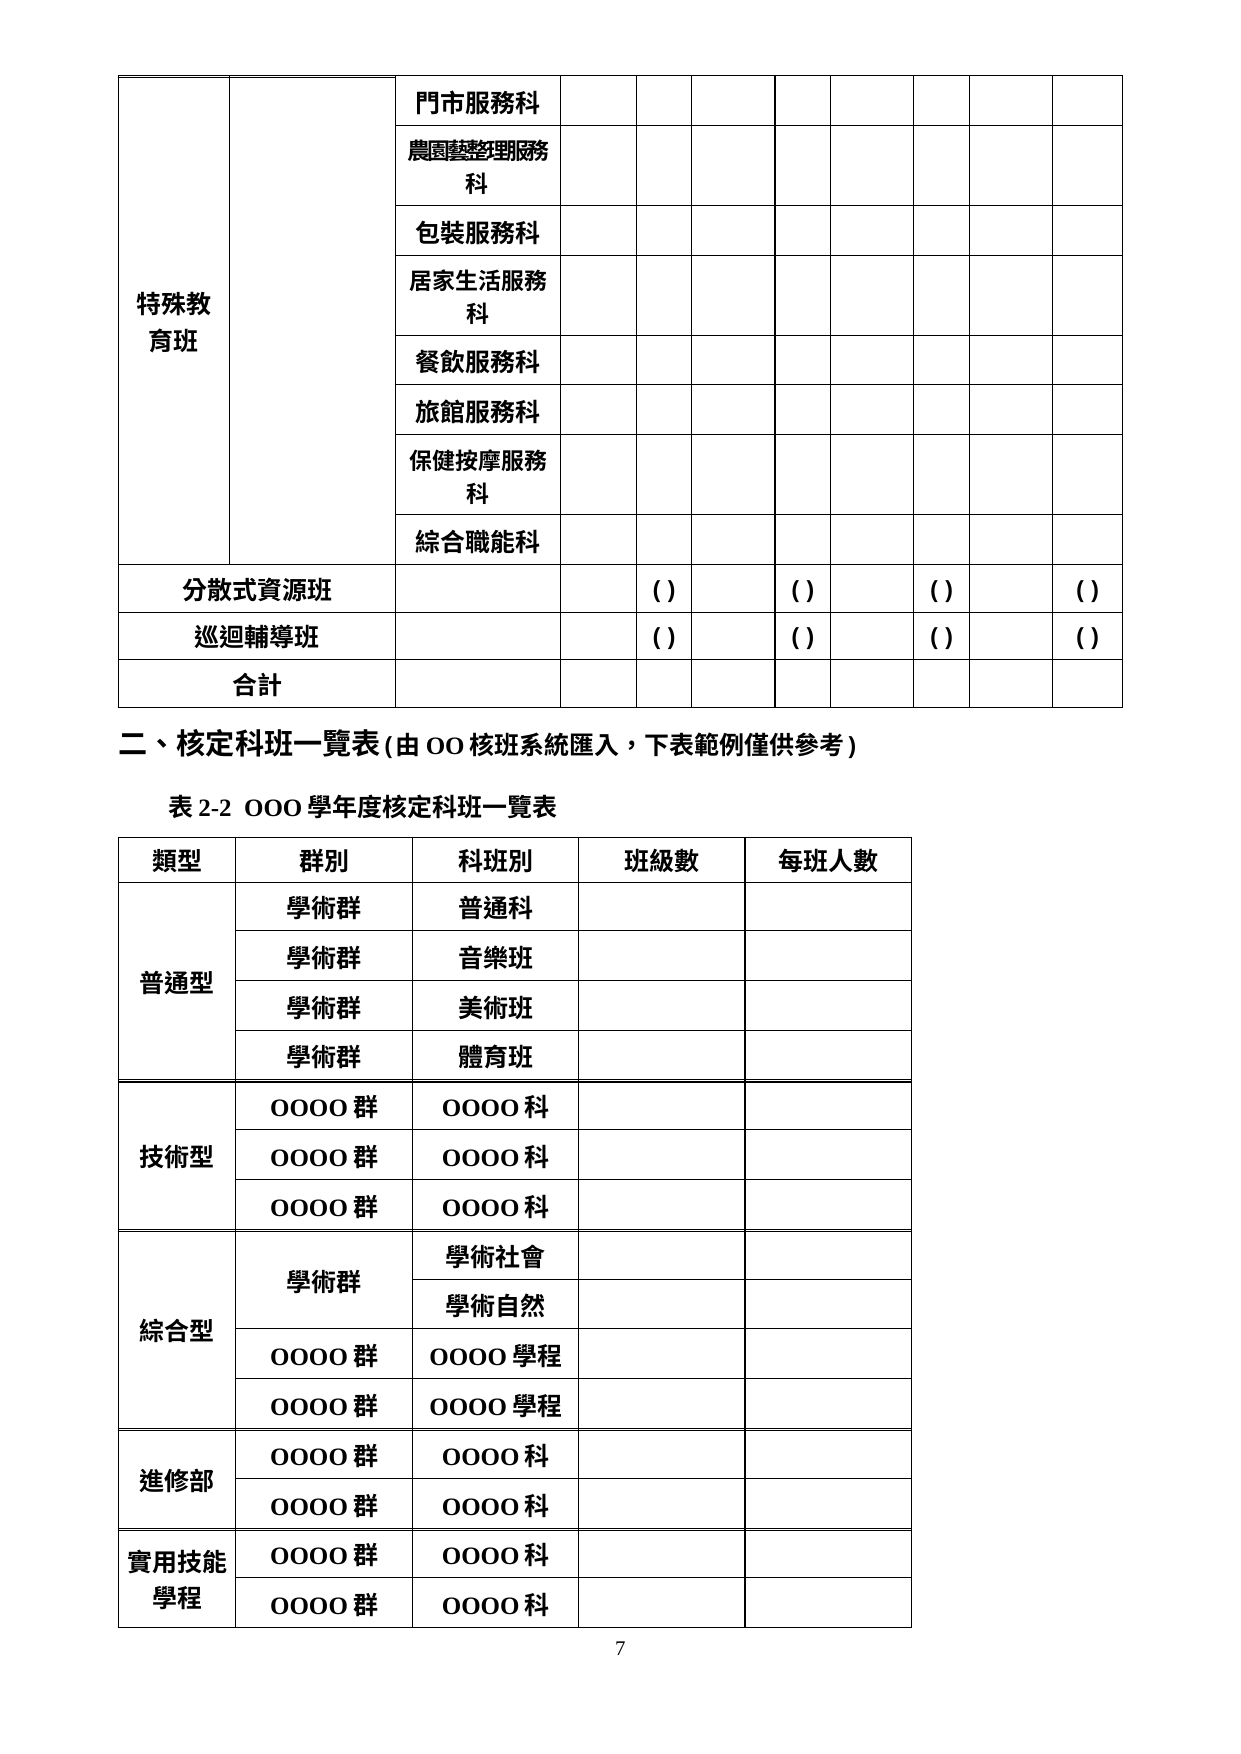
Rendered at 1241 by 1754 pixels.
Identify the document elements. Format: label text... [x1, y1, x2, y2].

table_cell OOOO科 [413, 1479, 578, 1527]
table_cell [776, 435, 830, 514]
table_cell [396, 565, 560, 612]
table_header 班級數 [579, 838, 744, 882]
table_cell [914, 336, 969, 384]
table_cell [637, 660, 691, 707]
table_cell [970, 76, 1052, 125]
table_cell () [637, 565, 691, 612]
table_cell [561, 660, 636, 707]
table_cell OOOO群 [236, 1329, 412, 1378]
table_cell [561, 256, 636, 334]
table_cell [692, 565, 774, 612]
table_cell 實用技能學程 [119, 1531, 235, 1627]
table_cell 包裝服務科 [396, 206, 560, 254]
table_cell [579, 883, 744, 930]
table_cell [776, 515, 830, 564]
table_cell 學術群 [236, 883, 412, 930]
table_cell [776, 76, 830, 125]
table_cell 學術群 [236, 931, 412, 980]
table_cell 學術群 [236, 1232, 412, 1328]
table_cell [746, 883, 911, 930]
table_cell [970, 126, 1052, 205]
table_cell 分散式資源班 [119, 565, 395, 612]
table_cell OOOO群 [236, 1130, 412, 1179]
table_cell 農園藝整理服務科 [396, 126, 560, 205]
table_cell OOOO群 [236, 1479, 412, 1527]
table_cell OOOO群 [236, 1083, 412, 1129]
table_cell [230, 78, 395, 564]
table_cell [831, 565, 913, 612]
table_cell [637, 76, 691, 125]
table_cell 旅館服務科 [396, 385, 560, 434]
table_cell [561, 76, 636, 125]
table_cell OOOO群 [236, 1578, 412, 1627]
text 表2-2 OOO學年度核定科班一覽表 [168, 788, 1122, 824]
table_cell [1053, 435, 1122, 514]
table_cell 音樂班 [413, 931, 578, 980]
table_cell [637, 336, 691, 384]
table_cell () [637, 613, 691, 659]
table_cell OOOO群 [236, 1431, 412, 1478]
table_cell [1053, 515, 1122, 564]
table_cell [914, 76, 969, 125]
table_cell [692, 515, 774, 564]
table_cell [637, 126, 691, 205]
table_cell [579, 1479, 744, 1527]
table_cell () [776, 565, 830, 612]
table_cell [637, 435, 691, 514]
table_cell [970, 515, 1052, 564]
table_cell [579, 1431, 744, 1478]
table_cell [914, 126, 969, 205]
table_cell [579, 1232, 744, 1278]
table_cell [637, 385, 691, 434]
table_cell [914, 515, 969, 564]
table_cell [692, 385, 774, 434]
table_cell 巡迴輔導班 [119, 613, 395, 659]
table_cell [776, 336, 830, 384]
table_cell [831, 336, 913, 384]
table_cell [970, 206, 1052, 254]
table_cell [1053, 256, 1122, 334]
table_cell [579, 1130, 744, 1179]
table_cell [692, 336, 774, 384]
table_cell 門市服務科 [396, 76, 560, 125]
table_cell [914, 385, 969, 434]
table_cell [692, 660, 774, 707]
table_cell 合計 [119, 660, 395, 707]
table_cell 學術社會 [413, 1232, 578, 1278]
table_cell 學術自然 [413, 1280, 578, 1328]
table_cell [776, 256, 830, 334]
table_cell [746, 1031, 911, 1079]
table_cell [396, 613, 560, 659]
table_cell [746, 1431, 911, 1478]
table_cell [692, 126, 774, 205]
table_cell 學術群 [236, 981, 412, 1029]
table_cell [579, 1578, 744, 1627]
table_cell 普通型 [119, 883, 235, 1079]
table_header 群別 [236, 838, 412, 882]
table_header 類型 [119, 838, 235, 882]
table_cell [831, 435, 913, 514]
table_cell 綜合職能科 [396, 515, 560, 564]
table_cell [579, 1180, 744, 1229]
table_cell OOOO學程 [413, 1329, 578, 1378]
table_cell [637, 515, 691, 564]
table_cell [746, 1232, 911, 1278]
table_cell [776, 660, 830, 707]
table_cell OOOO科 [413, 1531, 578, 1577]
table_cell [746, 1531, 911, 1577]
table_cell [746, 1083, 911, 1129]
table_cell 綜合型 [119, 1232, 235, 1428]
table_cell [1053, 206, 1122, 254]
table_header 科班別 [413, 838, 578, 882]
table_cell [746, 1329, 911, 1378]
table_cell [637, 256, 691, 334]
table_cell [831, 385, 913, 434]
table_cell [914, 206, 969, 254]
table_cell [746, 981, 911, 1029]
table_cell OOOO科 [413, 1180, 578, 1229]
table_cell [746, 1578, 911, 1627]
table_cell [831, 613, 913, 659]
table_cell 保健按摩服務科 [396, 435, 560, 514]
table_cell [579, 1031, 744, 1079]
table_cell [692, 76, 774, 125]
table_cell 餐飲服務科 [396, 336, 560, 384]
table_cell [561, 565, 636, 612]
table_cell [692, 435, 774, 514]
table_cell 進修部 [119, 1431, 235, 1527]
table_cell OOOO學程 [413, 1379, 578, 1428]
table_cell [914, 435, 969, 514]
table_cell [561, 385, 636, 434]
table_cell [579, 1379, 744, 1428]
table_cell 美術班 [413, 981, 578, 1029]
table_cell [1053, 76, 1122, 125]
table_cell () [1053, 565, 1122, 612]
table_cell [561, 613, 636, 659]
table_cell [746, 1379, 911, 1428]
table_cell [746, 931, 911, 980]
table_cell OOOO科 [413, 1083, 578, 1129]
table_cell () [776, 613, 830, 659]
table_cell [970, 660, 1052, 707]
table_cell [831, 76, 913, 125]
table_cell [1053, 385, 1122, 434]
table_cell () [914, 613, 969, 659]
text 二、核定科班一覽表(由OO核班系統匯入，下表範例僅供參考) [118, 721, 1122, 763]
table_cell () [914, 565, 969, 612]
table_cell [692, 206, 774, 254]
table_cell OOOO群 [236, 1180, 412, 1229]
table_cell [746, 1180, 911, 1229]
table_cell 普通科 [413, 883, 578, 930]
table_cell [692, 613, 774, 659]
table_cell [746, 1130, 911, 1179]
table_cell 學術群 [236, 1031, 412, 1079]
table_cell [637, 206, 691, 254]
table_cell [970, 256, 1052, 334]
table_cell OOOO群 [236, 1531, 412, 1577]
table_cell [746, 1280, 911, 1328]
table_cell 體育班 [413, 1031, 578, 1079]
table_cell 特殊教育班 [119, 78, 229, 564]
table_cell [561, 126, 636, 205]
table_cell [746, 1479, 911, 1527]
table_cell [579, 1329, 744, 1378]
table_cell [561, 435, 636, 514]
table_cell [579, 1280, 744, 1328]
table_cell [970, 565, 1052, 612]
table_cell [561, 336, 636, 384]
table_cell () [1053, 613, 1122, 659]
table_cell 居家生活服務科 [396, 256, 560, 334]
table_cell [1053, 660, 1122, 707]
table_cell [970, 435, 1052, 514]
table_cell [561, 206, 636, 254]
table_cell [579, 1531, 744, 1577]
table_cell OOOO群 [236, 1379, 412, 1428]
table_cell [776, 206, 830, 254]
table_cell [776, 126, 830, 205]
table_cell OOOO科 [413, 1431, 578, 1478]
table_cell [831, 126, 913, 205]
table_cell OOOO科 [413, 1578, 578, 1627]
table_cell [831, 515, 913, 564]
table_cell [1053, 336, 1122, 384]
table_cell [914, 256, 969, 334]
table_cell [579, 981, 744, 1029]
table_cell [561, 515, 636, 564]
table_cell [579, 931, 744, 980]
table_cell [831, 256, 913, 334]
table_cell [831, 660, 913, 707]
table_cell [692, 256, 774, 334]
table_cell [776, 385, 830, 434]
table_cell [914, 660, 969, 707]
table_cell OOOO科 [413, 1130, 578, 1179]
table_cell 技術型 [119, 1083, 235, 1229]
table_cell [970, 385, 1052, 434]
table_cell [970, 336, 1052, 384]
table_header 每班人數 [746, 838, 911, 882]
table_cell [579, 1083, 744, 1129]
table_cell [1053, 126, 1122, 205]
table_cell [831, 206, 913, 254]
table_cell [396, 660, 560, 707]
table_cell [970, 613, 1052, 659]
